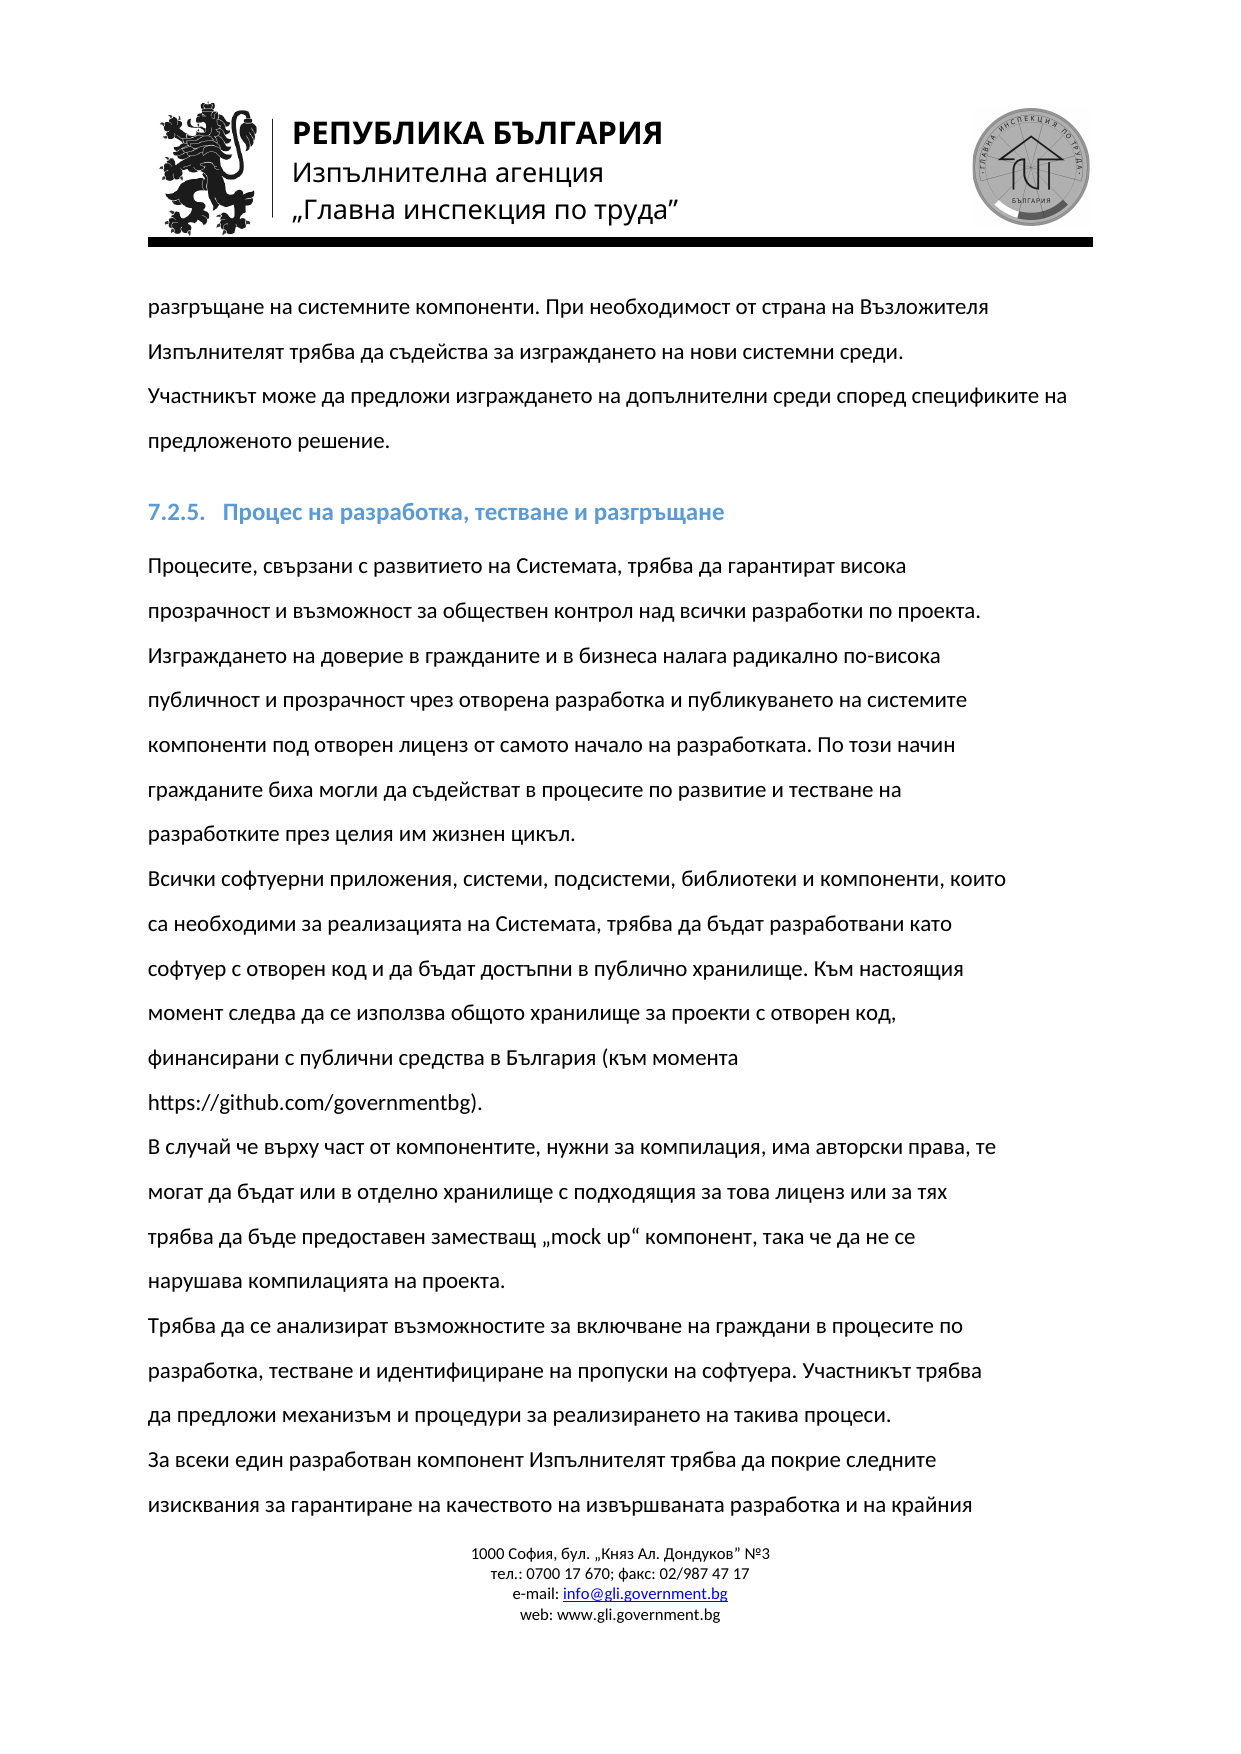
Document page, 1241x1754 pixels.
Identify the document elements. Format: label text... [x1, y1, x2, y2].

text компоненти под отворен лиценз от самото начало на разработката. По този начин [148, 730, 1093, 758]
text гражданите биха могли да съдействат в процесите по развитие и тестване на [148, 775, 1093, 803]
text разработките през целия им жизнен цикъл. [148, 819, 1093, 848]
text Трябва да се анализират възможностите за включване на граждани в процесите по [148, 1311, 1093, 1339]
text разгръщане на системните компоненти. При необходимост от страна на Възложителя [148, 292, 1093, 320]
text публичност и прозрачност чрез отворена разработка и публикуването на системите [148, 686, 1093, 713]
subtitle Процес на разработка, тестване и разгръщане [148, 496, 1093, 526]
text разработка, тестване и идентифициране на пропуски на софтуера. Участникът трябва [148, 1356, 1093, 1384]
text предложеното решение. [148, 426, 1093, 454]
text В случай че върху част от компонентите, нужни за компилация, има авторски права, те [148, 1132, 1093, 1160]
text Изграждането на доверие в гражданите и в бизнеса налага радикално по-висока [148, 641, 1093, 669]
text нарушава компилацията на проекта. [148, 1266, 1093, 1294]
text софтуер с отворен код и да бъдат достъпни в публично хранилище. Към настоящия [148, 954, 1093, 982]
text Процесите, свързани с развитието на Системата, трябва да гарантират висока [148, 551, 1093, 579]
text Участникът може да предложи изграждането на допълнителни среди според спецификите на [148, 382, 1093, 409]
text Всички софтуерни приложения, системи, подсистеми, библиотеки и компоненти, които [148, 864, 1093, 892]
text Изпълнителят трябва да съдейства за изграждането на нови системни среди. [148, 337, 1093, 365]
text момент следва да се използва общото хранилище за проекти с отворен код, [148, 998, 1093, 1026]
text изисквания за гарантиране на качеството на извършваната разработка и на крайния [148, 1490, 1093, 1518]
text https://github.com/governmentbg). [148, 1088, 1093, 1116]
text да предложи механизъм и процедури за реализирането на такива процеси. [148, 1401, 1093, 1428]
text могат да бъдат или в отделно хранилище с подходящия за това лиценз или за тях [148, 1177, 1093, 1205]
text финансирани с публични средства в България (към момента [148, 1043, 1093, 1071]
text са необходими за реализацията на Системата, трябва да бъдат разработвани като [148, 909, 1093, 937]
text За всеки един разработван компонент Изпълнителят трябва да покрие следните [148, 1445, 1093, 1473]
text прозрачност и възможност за обществен контрол над всички разработки по проекта. [148, 596, 1093, 624]
text трябва да бъде предоставен заместващ „mock up“ компонент, така че да не се [148, 1222, 1093, 1250]
